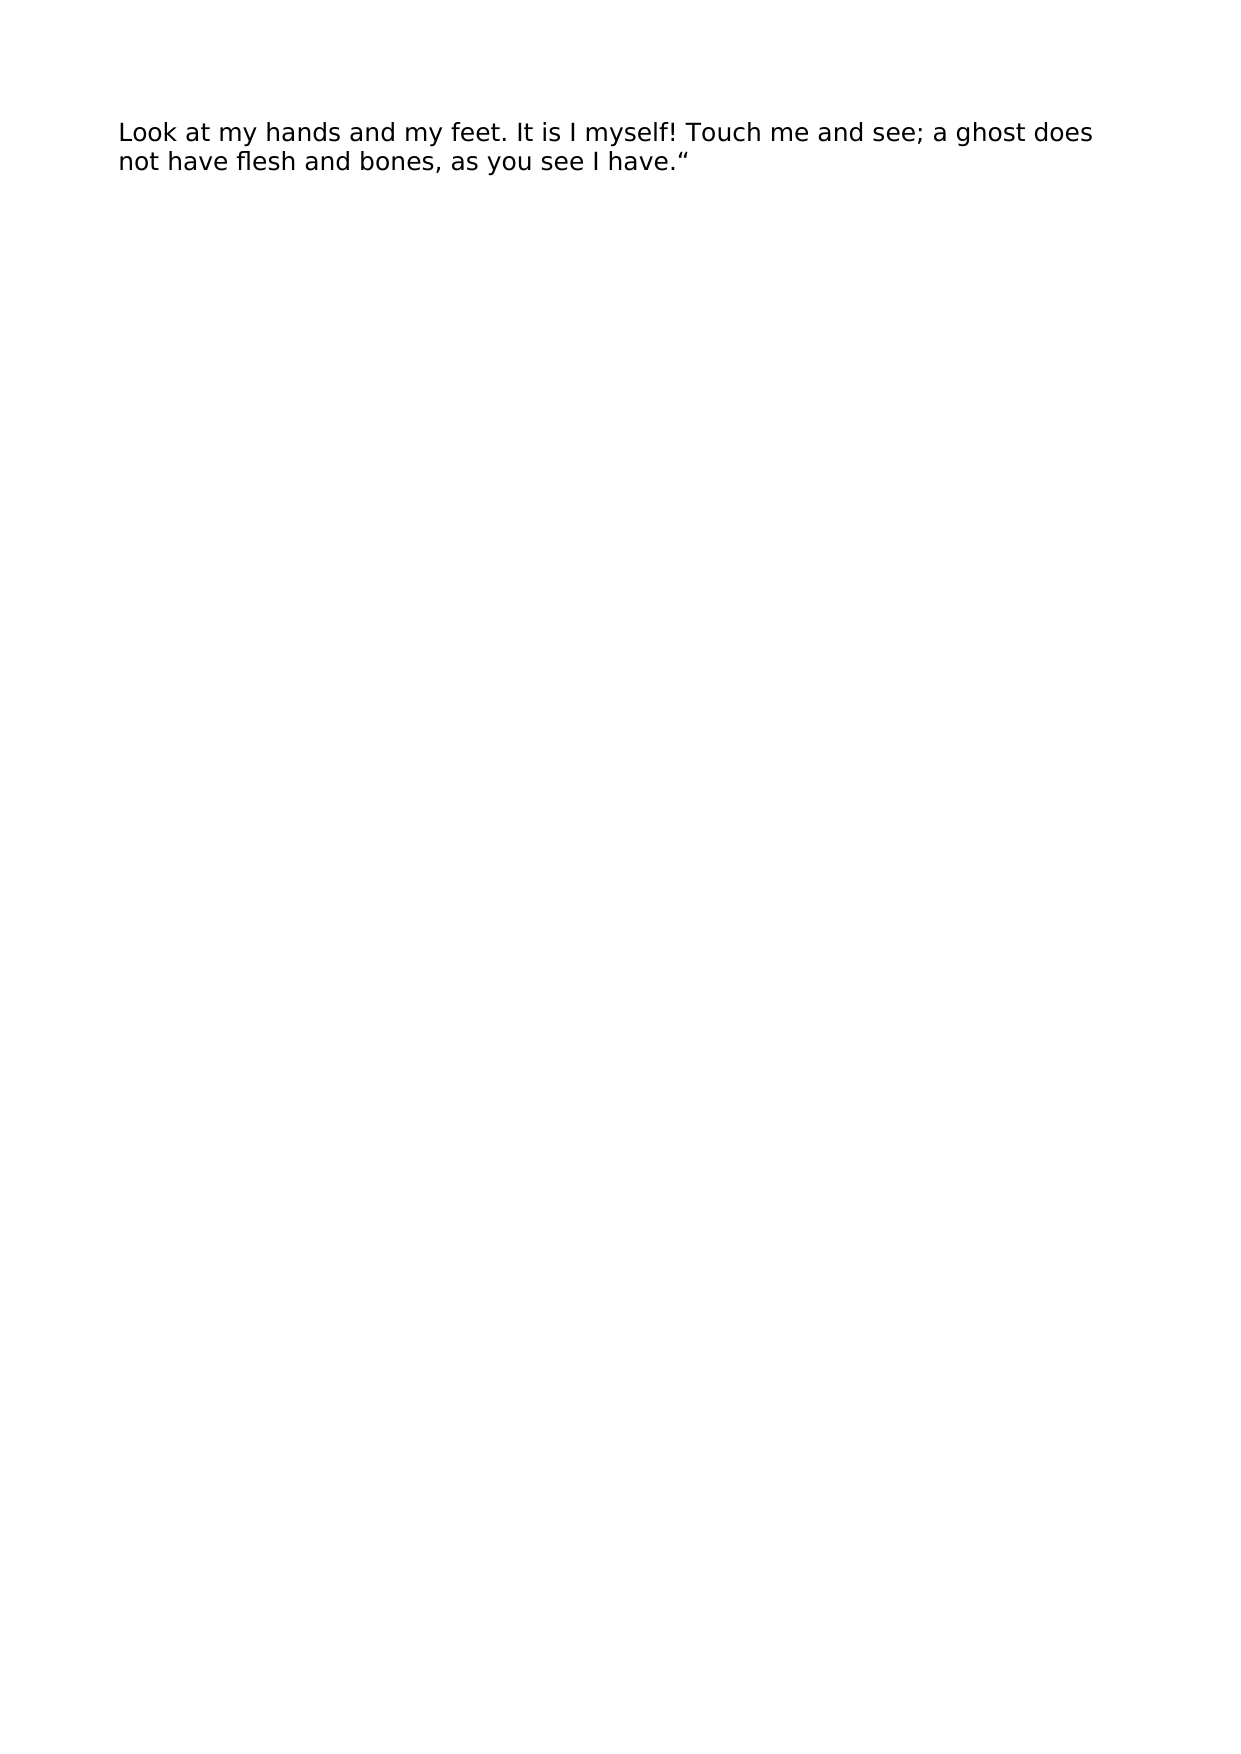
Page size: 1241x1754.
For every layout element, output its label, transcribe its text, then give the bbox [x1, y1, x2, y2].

text Look at my hands and my feet. It is I myself! Touch me and see; a ghost does not have flesh and bones, as you see I have.“ [118, 118, 1122, 176]
